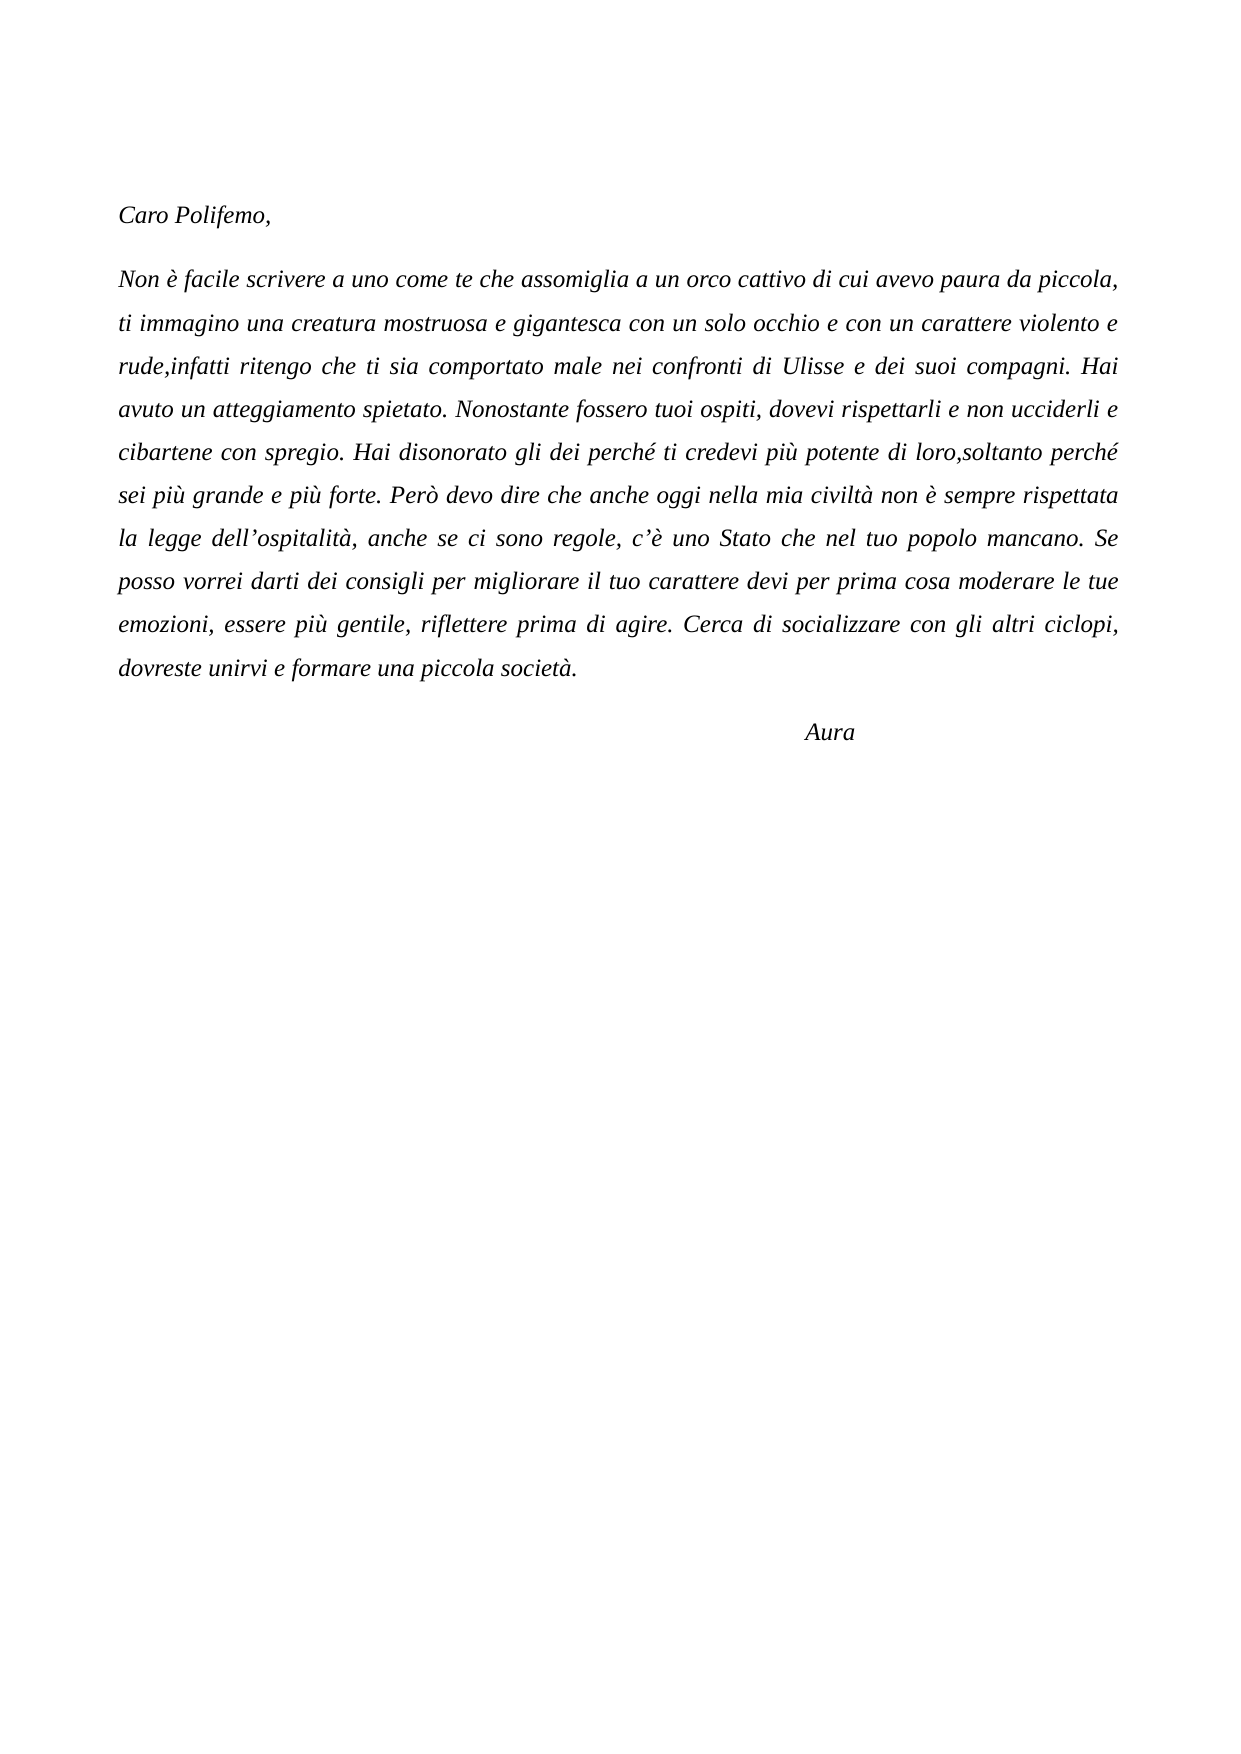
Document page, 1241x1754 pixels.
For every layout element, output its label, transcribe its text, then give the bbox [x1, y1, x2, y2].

text Caro Polifemo, [118, 201, 1122, 229]
text Aura [118, 717, 1122, 745]
text Non è facile scrivere a uno come te che assomiglia a un orco cattivo di cui avevo paura da piccola, ti immagino una creatura mostruosa e gigantesca con un solo occhio e con un carattere violento e rude,infatti ritengo che ti sia comportato male nei confronti di Ulisse e dei suoi compagni. Hai avuto un atteggiamento spietato. Nonostante fossero tuoi ospiti, dovevi rispettarli e non ucciderli e cibartene con spregio. Hai disonorato gli dei perché ti credevi più potente di loro,soltanto perché sei più grande e più forte. Però devo dire che anche oggi nella mia civiltà non è sempre rispettata la legge dell’ospitalità, anche se ci sono regole, c’è uno Stato che nel tuo popolo mancano. Se posso vorrei darti dei consigli per migliorare il tuo carattere devi per prima cosa moderare le tue emozioni, essere più gentile, riflettere prima di agire. Cerca di socializzare con gli altri ciclopi, dovreste unirvi e formare una piccola società. [118, 264, 1122, 681]
